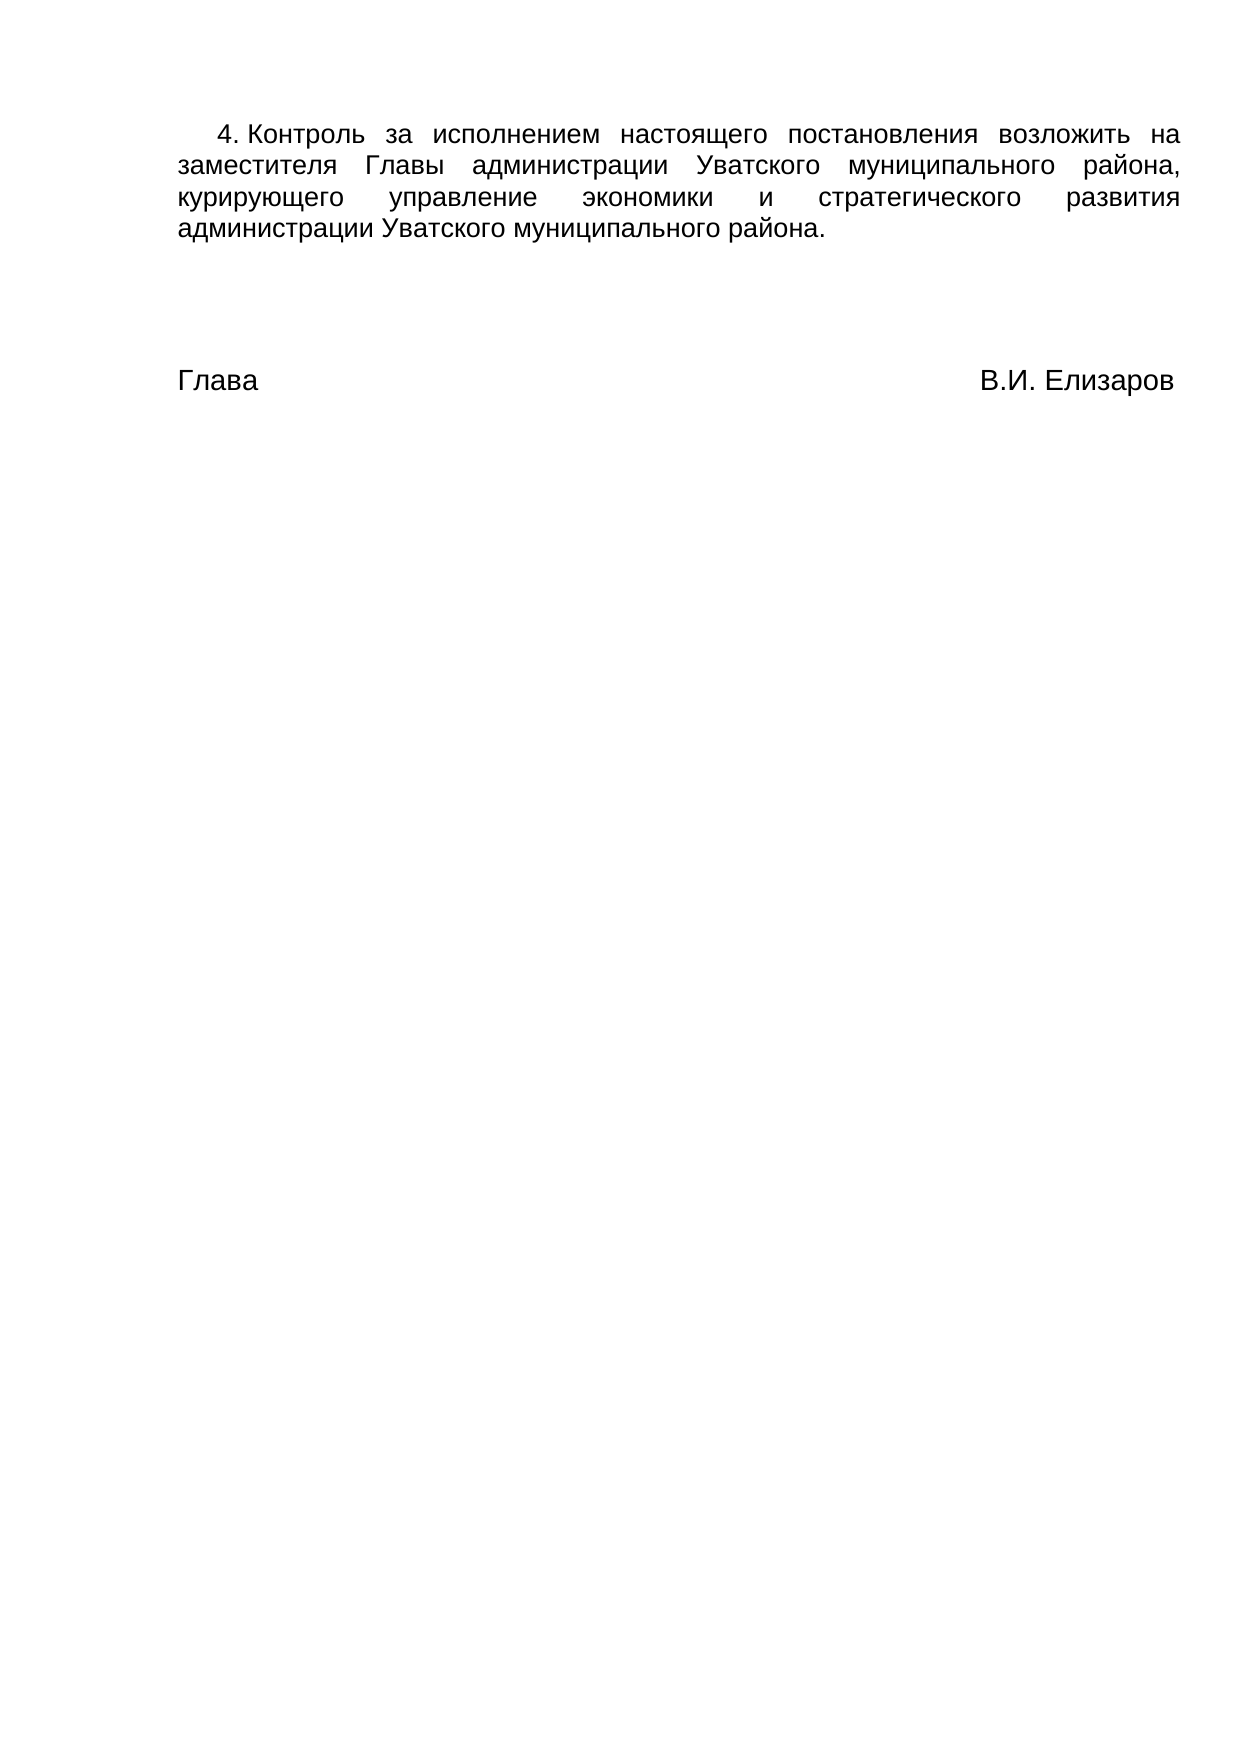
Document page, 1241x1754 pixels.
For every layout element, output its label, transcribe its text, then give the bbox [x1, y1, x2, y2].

list 4. Контроль за исполнением настоящего постановления возложить на заместителя Главы администрации Уватского муниципального района, курирующего управление экономики и стратегического развития администрации Уватского муниципального района. [177, 118, 1181, 243]
text <SED-SIGN> [177, 329, 1181, 363]
text Глава В.И. Елизаров [177, 363, 1181, 396]
